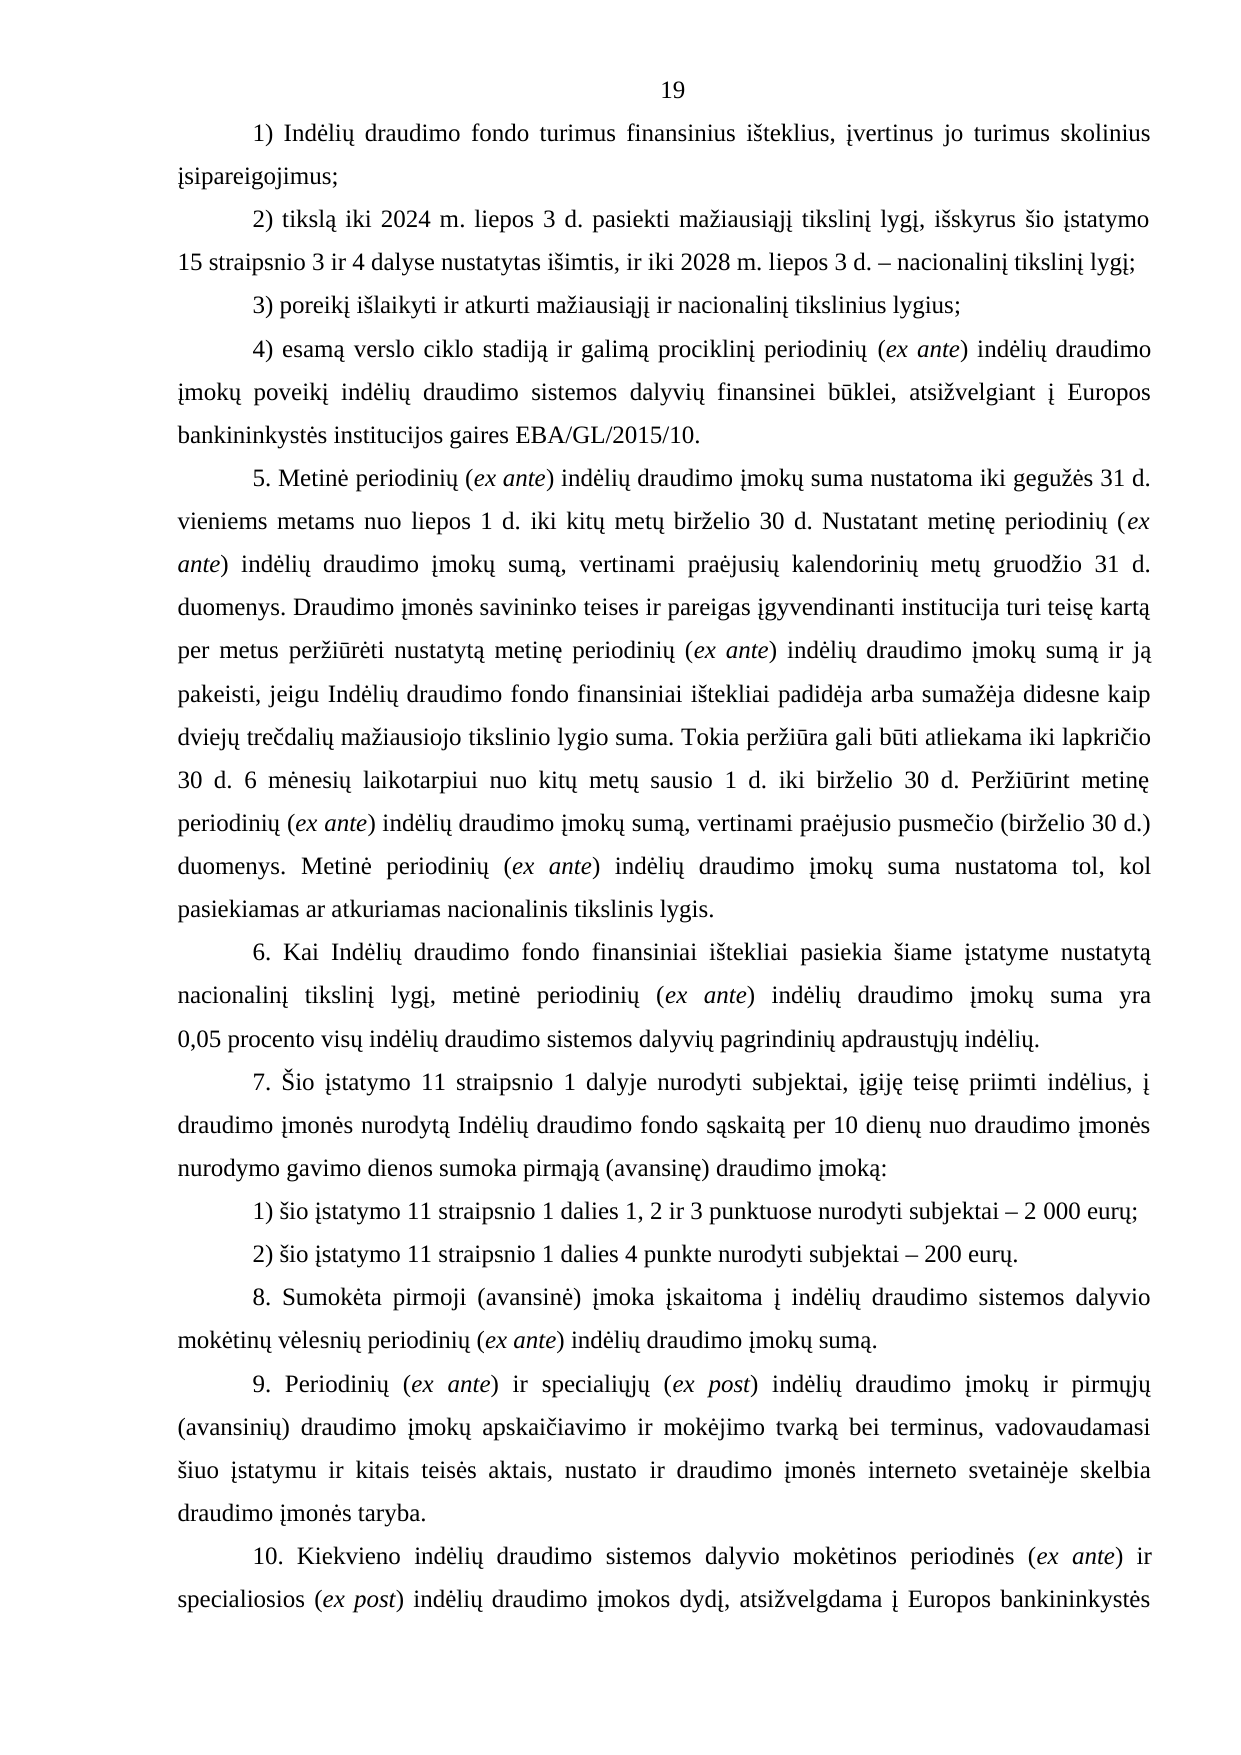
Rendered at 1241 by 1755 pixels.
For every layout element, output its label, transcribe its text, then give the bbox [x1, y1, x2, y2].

text 3) poreikį išlaikyti ir atkurti mažiausiąjį ir nacionalinį tikslinius lygius; [177, 291, 1152, 319]
text 1) šio įstatymo 11 straipsnio 1 dalies 1, 2 ir 3 punktuose nurodyti subjektai – 2 000 eurų; [177, 1196, 1152, 1225]
text 2) šio įstatymo 11 straipsnio 1 dalies 4 punkte nurodyti subjektai – 200 eurų. [177, 1239, 1152, 1268]
text 9. Periodinių (ex ante) ir specialiųjų (ex post) indėlių draudimo įmokų ir pirmųjų (avansinių) draudimo įmokų apskaičiavimo ir mokėjimo tvarką bei terminus, vadovaudamasi šiuo įstatymu ir kitais teisės aktais, nustato ir draudimo įmonės interneto svetainėje skelbia draudimo įmonės taryba. [177, 1369, 1152, 1527]
text 2) tikslą iki 2024 m. liepos 3 d. pasiekti mažiausiąjį tikslinį lygį, išskyrus šio įstatymo 15 straipsnio 3 ir 4 dalyse nustatytas išimtis, ir iki 2028 m. liepos 3 d. – nacionalinį tikslinį lygį; [177, 204, 1152, 276]
text 7. Šio įstatymo 11 straipsnio 1 dalyje nurodyti subjektai, įgiję teisę priimti indėlius, į draudimo įmonės nurodytą Indėlių draudimo fondo sąskaitą per 10 dienų nuo draudimo įmonės nurodymo gavimo dienos sumoka pirmąją (avansinę) draudimo įmoką: [177, 1067, 1152, 1182]
text 1) Indėlių draudimo fondo turimus finansinius išteklius, įvertinus jo turimus skolinius įsipareigojimus; [177, 118, 1152, 190]
text 10. Kiekvieno indėlių draudimo sistemos dalyvio mokėtinos periodinės (ex ante) ir specialiosios (ex post) indėlių draudimo įmokos dydį, atsižvelgdama į Europos bankininkystės [177, 1541, 1152, 1613]
text 5. Metinė periodinių (ex ante) indėlių draudimo įmokų suma nustatoma iki gegužės 31 d. vieniems metams nuo liepos 1 d. iki kitų metų birželio 30 d. Nustatant metinę periodinių (ex ante) indėlių draudimo įmokų sumą, vertinami praėjusių kalendorinių metų gruodžio 31 d. duomenys. Draudimo įmonės savininko teises ir pareigas įgyvendinanti institucija turi teisę kartą per metus peržiūrėti nustatytą metinę periodinių (ex ante) indėlių draudimo įmokų sumą ir ją pakeisti, jeigu Indėlių draudimo fondo finansiniai ištekliai padidėja arba sumažėja didesne kaip dviejų trečdalių mažiausiojo tikslinio lygio suma. Tokia peržiūra gali būti atliekama iki lapkričio 30 d. 6 mėnesių laikotarpiui nuo kitų metų sausio 1 d. iki birželio 30 d. Peržiūrint metinę periodinių (ex ante) indėlių draudimo įmokų sumą, vertinami praėjusio pusmečio (birželio 30 d.) duomenys. Metinė periodinių (ex ante) indėlių draudimo įmokų suma nustatoma tol, kol pasiekiamas ar atkuriamas nacionalinis tikslinis lygis. [177, 463, 1152, 923]
text 8. Sumokėta pirmoji (avansinė) įmoka įskaitoma į indėlių draudimo sistemos dalyvio mokėtinų vėlesnių periodinių (ex ante) indėlių draudimo įmokų sumą. [177, 1282, 1152, 1354]
text 4) esamą verslo ciklo stadiją ir galimą prociklinį periodinių (ex ante) indėlių draudimo įmokų poveikį indėlių draudimo sistemos dalyvių finansinei būklei, atsižvelgiant į Europos bankininkystės institucijos gaires EBA/GL/2015/10. [177, 334, 1152, 449]
text 6. Kai Indėlių draudimo fondo finansiniai ištekliai pasiekia šiame įstatyme nustatytą nacionalinį tikslinį lygį, metinė periodinių (ex ante) indėlių draudimo įmokų suma yra 0,05 procento visų indėlių draudimo sistemos dalyvių pagrindinių apdraustųjų indėlių. [177, 937, 1152, 1052]
